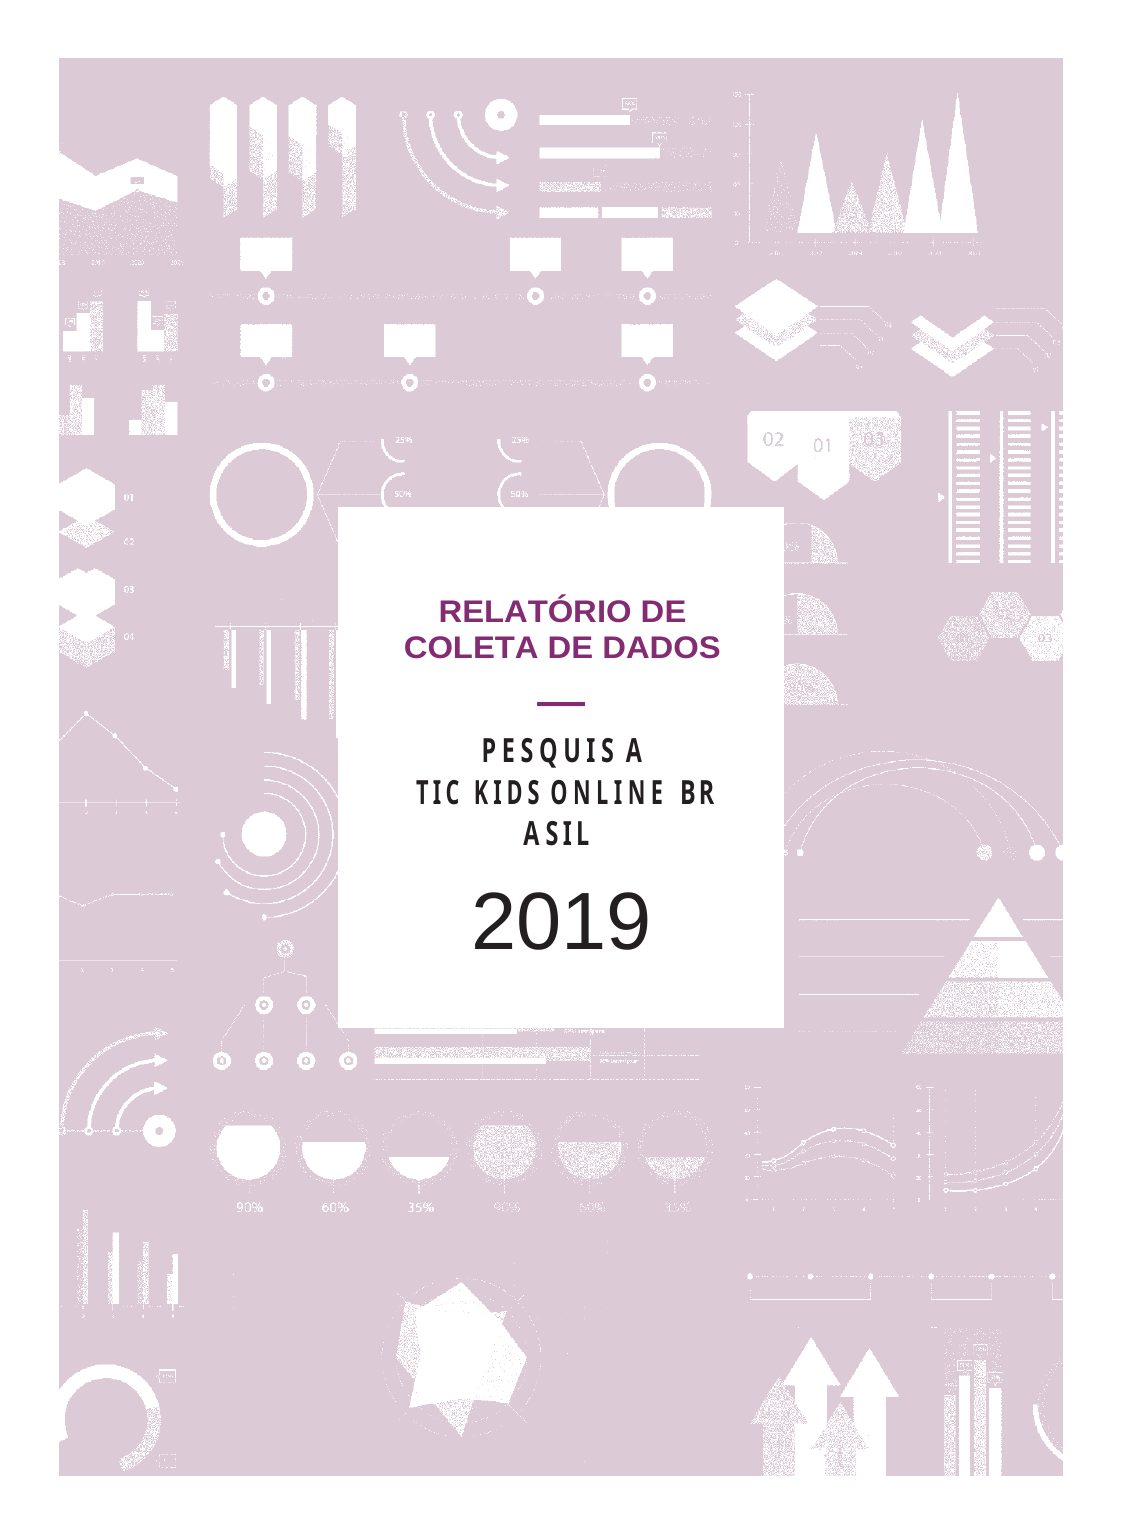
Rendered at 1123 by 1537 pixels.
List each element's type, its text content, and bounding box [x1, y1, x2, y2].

text — [48, 664, 59, 732]
text — [1063, 664, 1075, 732]
